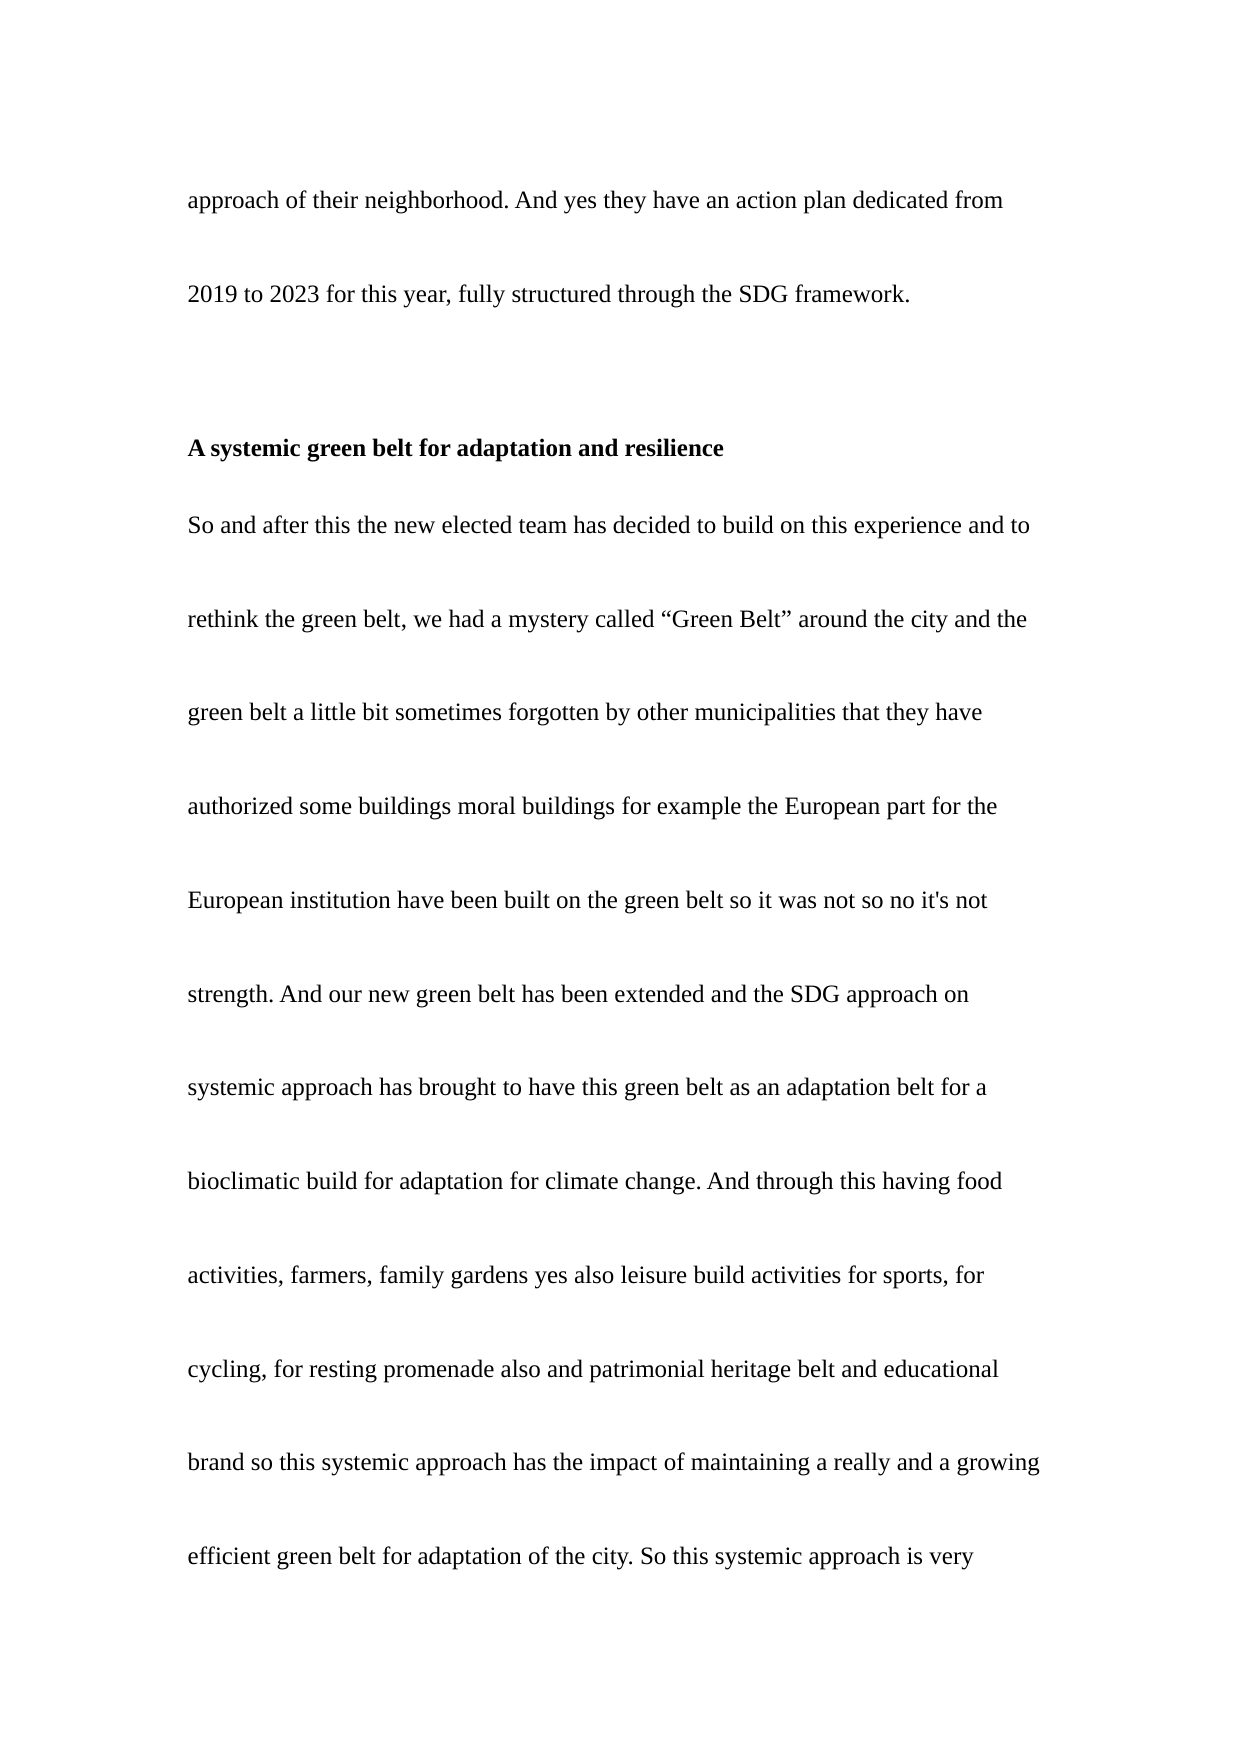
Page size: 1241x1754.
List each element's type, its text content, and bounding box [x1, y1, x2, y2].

text So and after this the new elected team has decided to build on this experience and to rethink the green belt, we had a mystery called “Green Belt” around the city and the green belt a little bit sometimes forgotten by other municipalities that they have authorized some buildings moral buildings for example the European part for the European institution have been built on the green belt so it was not so no it's not strength. And our new green belt has been extended and the SDG approach on systemic approach has brought to have this green belt as an adaptation belt for a bioclimatic build for adaptation for climate change. And through this having food activities, farmers, family gardens yes also leisure build activities for sports, for cycling, for resting promenade also and patrimonial heritage belt and educational brand so this systemic approach has the impact of maintaining a really and a growing efficient green belt for adaptation of the city. So this systemic approach is very [187, 483, 1053, 1576]
text A systemic green belt for adaptation and resilience [187, 406, 1053, 468]
text approach of their neighborhood. And yes they have an action plan dedicated from 2019 to 2023 for this year, fully structured through the SDG framework. [187, 158, 1053, 314]
